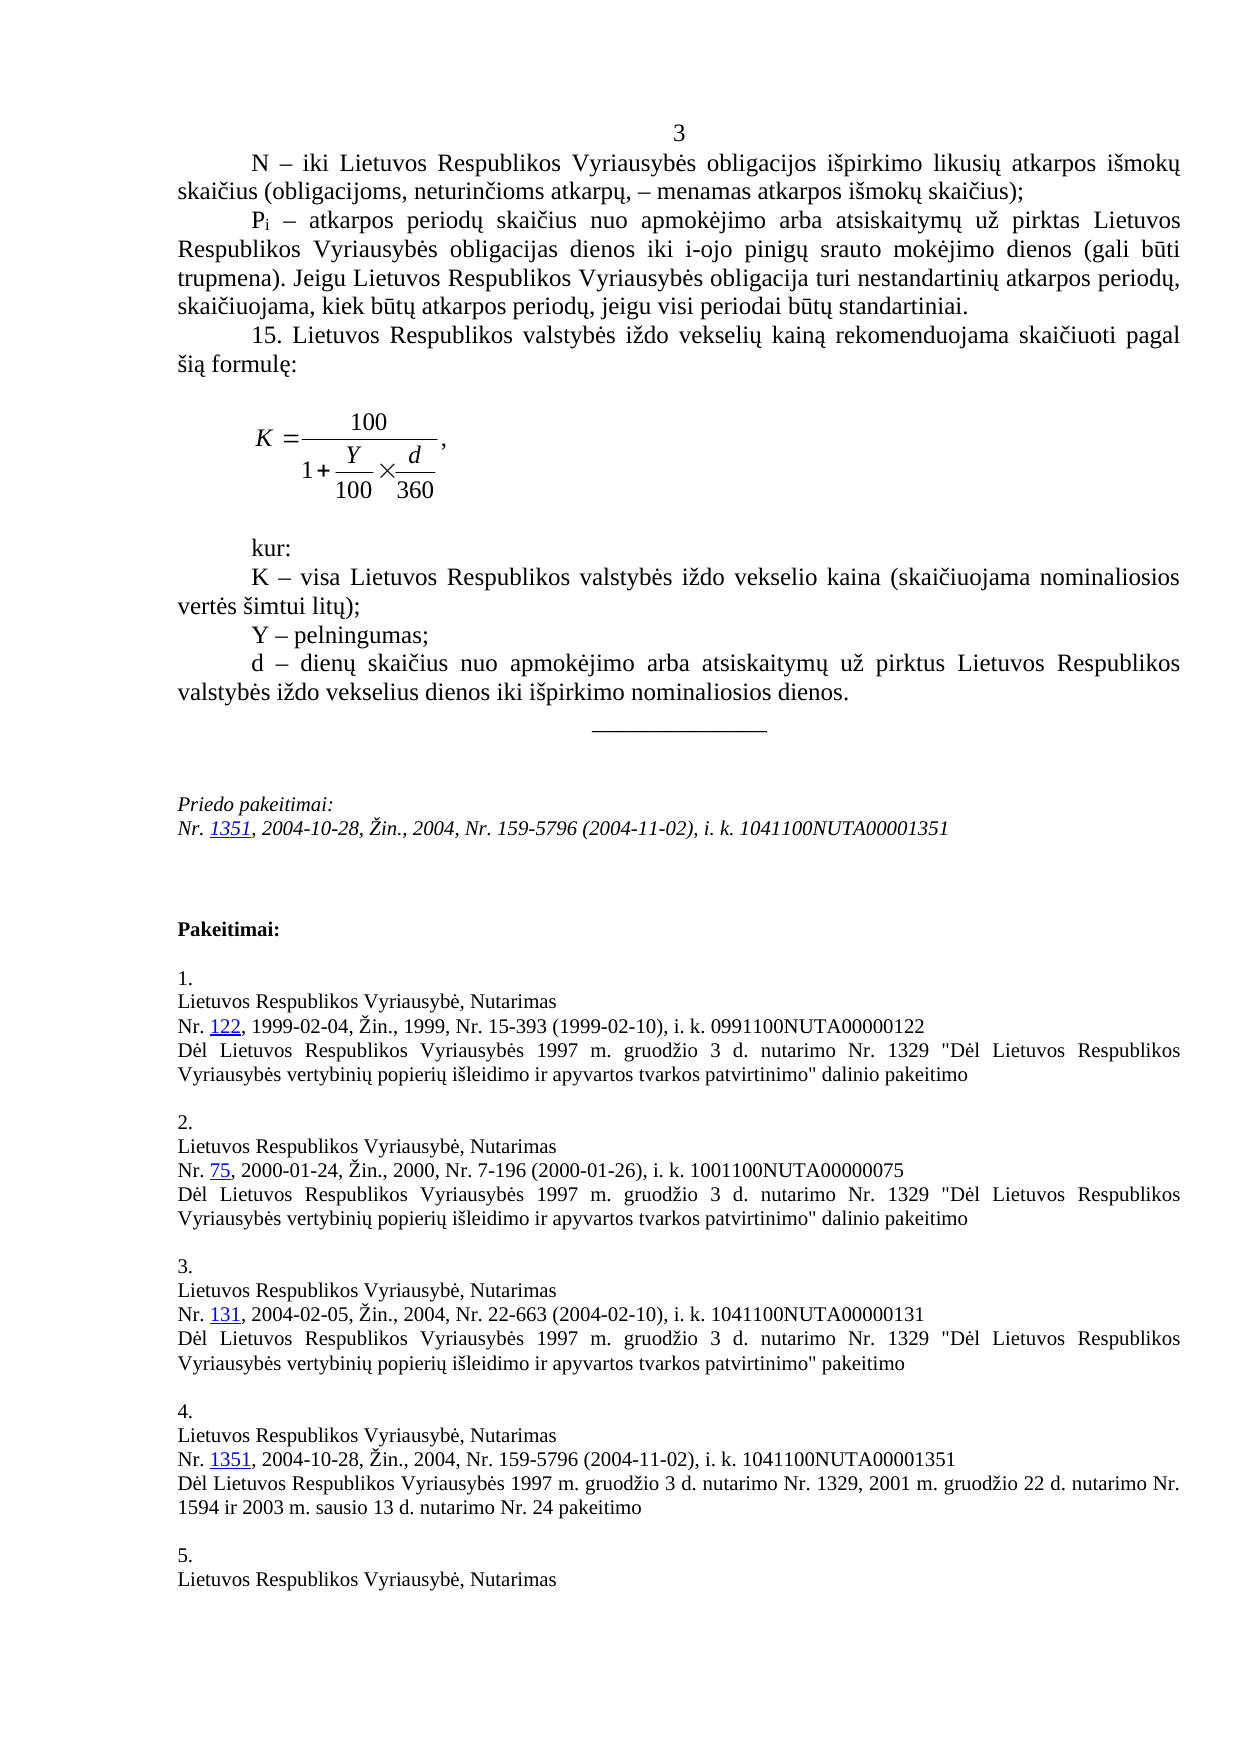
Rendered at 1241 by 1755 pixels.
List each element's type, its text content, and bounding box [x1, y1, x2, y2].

text Dėl Lietuvos Respublikos Vyriausybės 1997 m. gruodžio 3 d. nutarimo Nr. 1329, 2001 m. gruodžio 22 d. nutarimo Nr. 1594 ir 2003 m. sausio 13 d. nutarimo Nr. 24 pakeitimo [177, 1471, 1181, 1519]
text Y – pelningumas; [177, 620, 1181, 648]
text Dėl Lietuvos Respublikos Vyriausybės 1997 m. gruodžio 3 d. nutarimo Nr. 1329 "Dėl Lietuvos Respublikos Vyriausybės vertybinių popierių išleidimo ir apyvartos tvarkos patvirtinimo" dalinio pakeitimo [177, 1182, 1181, 1230]
text 5. [177, 1543, 1181, 1567]
text ______________ [177, 706, 1181, 735]
text Lietuvos Respublikos Vyriausybė, Nutarimas [177, 1423, 1181, 1447]
text Lietuvos Respublikos Vyriausybė, Nutarimas [177, 1134, 1181, 1158]
text 1. [177, 965, 1181, 989]
text Nr. 1351, 2004-10-28, Žin., 2004, Nr. 159-5796 (2004-11-02), i. k. 1041100NUTA00001351 [177, 816, 1181, 840]
text kur: [177, 533, 1181, 562]
text Priedo pakeitimai: [177, 792, 1181, 816]
text Dėl Lietuvos Respublikos Vyriausybės 1997 m. gruodžio 3 d. nutarimo Nr. 1329 "Dėl Lietuvos Respublikos Vyriausybės vertybinių popierių išleidimo ir apyvartos tvarkos patvirtinimo" pakeitimo [177, 1326, 1181, 1374]
text 2. [177, 1110, 1181, 1134]
text Pi – atkarpos periodų skaičius nuo apmokėjimo arba atsiskaitymų už pirktas Lietuvos Respublikos Vyriausybės obligacijas dienos iki i-ojo pinigų srauto mokėjimo dienos (gali būti trupmena). Jeigu Lietuvos Respublikos Vyriausybės obligacija turi nestandartinių atkarpos periodų, skaičiuojama, kiek būtų atkarpos periodų, jeigu visi periodai būtų standartiniai. [177, 205, 1181, 320]
text Nr. 75, 2000-01-24, Žin., 2000, Nr. 7-196 (2000-01-26), i. k. 1001100NUTA00000075 [177, 1158, 1181, 1182]
text 15. Lietuvos Respublikos valstybės iždo vekselių kainą rekomenduojama skaičiuoti pagal šią formulę: [177, 320, 1181, 378]
text 3. [177, 1254, 1181, 1278]
text Lietuvos Respublikos Vyriausybė, Nutarimas [177, 1567, 1181, 1591]
text Lietuvos Respublikos Vyriausybė, Nutarimas [177, 1278, 1181, 1302]
text Lietuvos Respublikos Vyriausybė, Nutarimas [177, 989, 1181, 1013]
text N – iki Lietuvos Respublikos Vyriausybės obligacijos išpirkimo likusių atkarpos išmokų skaičius (obligacijoms, neturinčioms atkarpų, – menamas atkarpos išmokų skaičius); [177, 148, 1181, 205]
text Nr. 131, 2004-02-05, Žin., 2004, Nr. 22-663 (2004-02-10), i. k. 1041100NUTA00000131 [177, 1302, 1181, 1326]
text 4. [177, 1398, 1181, 1423]
text K – visa Lietuvos Respublikos valstybės iždo vekselio kaina (skaičiuojama nominaliosios vertės šimtui litų); [177, 562, 1181, 620]
text Nr. 122, 1999-02-04, Žin., 1999, Nr. 15-393 (1999-02-10), i. k. 0991100NUTA00000122 [177, 1013, 1181, 1038]
text Pakeitimai: [177, 917, 1181, 941]
text Nr. 1351, 2004-10-28, Žin., 2004, Nr. 159-5796 (2004-11-02), i. k. 1041100NUTA00001351 [177, 1447, 1181, 1471]
text Dėl Lietuvos Respublikos Vyriausybės 1997 m. gruodžio 3 d. nutarimo Nr. 1329 "Dėl Lietuvos Respublikos Vyriausybės vertybinių popierių išleidimo ir apyvartos tvarkos patvirtinimo" dalinio pakeitimo [177, 1038, 1181, 1086]
text d – dienų skaičius nuo apmokėjimo arba atsiskaitymų už pirktus Lietuvos Respublikos valstybės iždo vekselius dienos iki išpirkimo nominaliosios dienos. [177, 648, 1181, 706]
